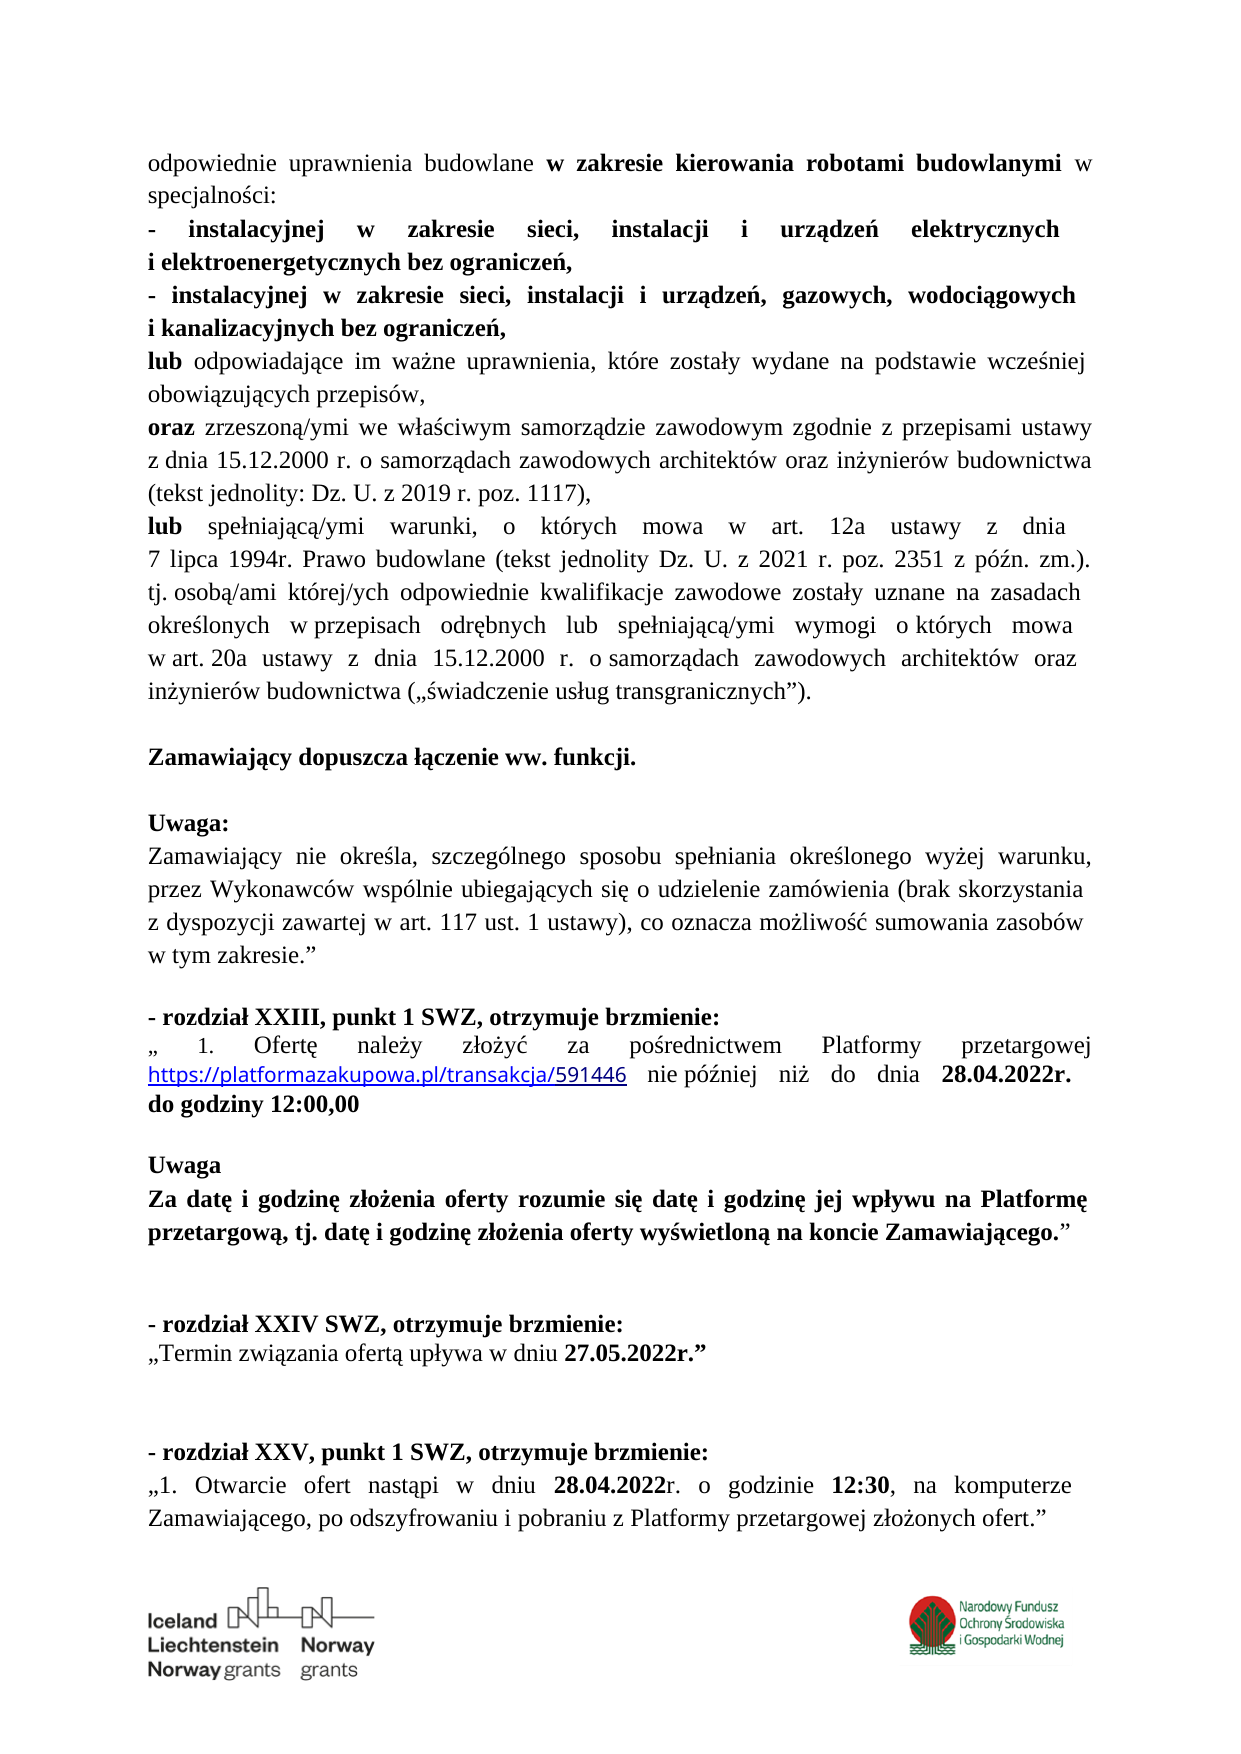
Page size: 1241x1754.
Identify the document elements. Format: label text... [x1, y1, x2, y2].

text „1. Otwarcie ofert nastąpi w dniu 28.04.2022r. o godzinie 12:30, na komputerze Zamawiającego, po odszyfrowaniu i pobraniu z Platformy przetargowej złożonych ofert.” [148, 1470, 1090, 1532]
text lub odpowiadające im ważne uprawnienia, które zostały wydane na podstawie wcześniej obowiązujących przepisów, [148, 346, 1093, 407]
text - instalacyjnej w zakresie sieci, instalacji i urządzeń, gazowych, wodociągowych i kanalizacyjnych bez ograniczeń, [148, 280, 1093, 341]
text oraz zrzeszoną/ymi we właściwym samorządzie zawodowym zgodnie z przepisami ustawy z dnia 15.12.2000 r. o samorządach zawodowych architektów oraz inżynierów budownictwa (tekst jednolity: Dz. U. z 2019 r. poz. 1117), [148, 412, 1093, 507]
text Zamawiający nie określa, szczególnego sposobu spełniania określonego wyżej warunku, przez Wykonawców wspólnie ubiegających się o udzielenie zamówienia (brak skorzystania z dyspozycji zawartej w art. 117 ust. 1 ustawy), co oznacza możliwość sumowania zasobów w tym zakresie.” [148, 841, 1093, 969]
text - rozdział XXIV SWZ, otrzymuje brzmienie: [148, 1309, 1093, 1338]
text Uwaga: [148, 775, 1093, 837]
text - rozdział XXV, punkt 1 SWZ, otrzymuje brzmienie: [148, 1437, 1093, 1466]
text lub spełniającą/ymi warunki, o których mowa w art. 12a ustawy z dnia 7 lipca 1994r. Prawo budowlane (tekst jednolity Dz. U. z 2021 r. poz. 2351 z późn. zm.). tj. osobą/ami której/ych odpowiednie kwalifikacje zawodowe zostały uznane na zasadach określonych w przepisach odrębnych lub spełniającą/ymi wymogi o których mowa w art. 20a ustawy z dnia 15.12.2000 r. o samorządach zawodowych architektów oraz inżynierów budownictwa („świadczenie usług transgranicznych”). [148, 511, 1093, 705]
list „ 1. Ofertę należy złożyć za pośrednictwem Platformy przetargowej https://platformazakupowa.pl/transakcja/591446 nie później niż do dnia 28.04.2022r. do godziny 12:00,00 [148, 1031, 1093, 1118]
text Uwaga [148, 1118, 1090, 1179]
text Za datę i godzinę złożenia oferty rozumie się datę i godzinę jej wpływu na Platformę przetargową, tj. datę i godzinę złożenia oferty wyświetloną na koncie Zamawiającego.” [148, 1184, 1090, 1245]
text - rozdział XXIII, punkt 1 SWZ, otrzymuje brzmienie: [148, 1002, 1093, 1031]
text „Termin związania ofertą upływa w dniu 27.05.2022r.” [148, 1338, 1093, 1367]
text odpowiednie uprawnienia budowlane w zakresie kierowania robotami budowlanymi w specjalności: [148, 148, 1093, 209]
text - instalacyjnej w zakresie sieci, instalacji i urządzeń elektrycznych i elektroenergetycznych bez ograniczeń, [148, 214, 1093, 275]
text Zamawiający dopuszcza łączenie ww. funkcji. [148, 709, 1093, 771]
